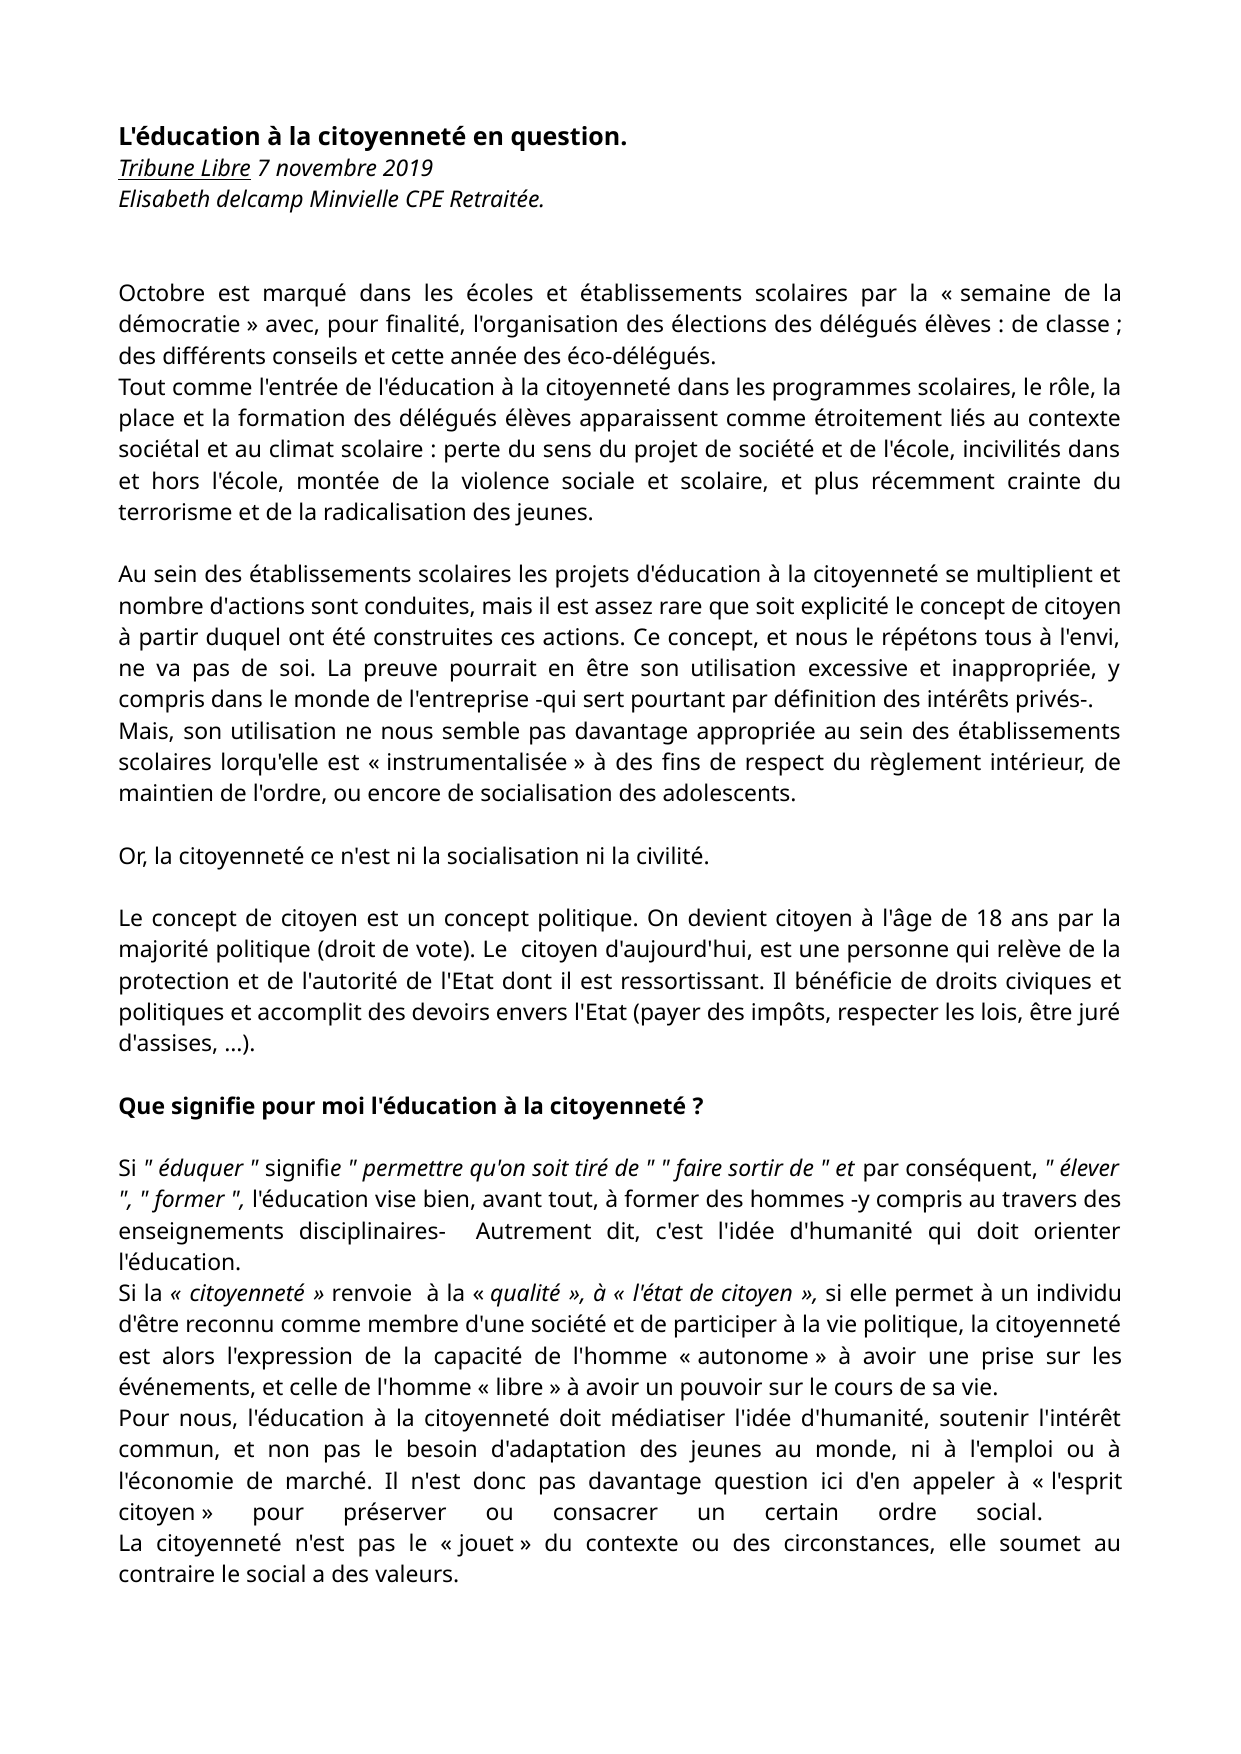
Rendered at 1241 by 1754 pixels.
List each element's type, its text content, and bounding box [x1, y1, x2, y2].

text Si " éduquer " signifie " permettre qu'on soit tiré de " " faire sortir de " et par conséquent, " élever ", " former ", l'éducation vise bien, avant tout, à former des hommes -y compris au travers des enseignements disciplinaires- Autrement dit, c'est l'idée d'humanité qui doit orienter l'éducation. [118, 1152, 1122, 1277]
text Mais, son utilisation ne nous semble pas davantage appropriée au sein des établissements scolaires lorqu'elle est « instrumentalisée » à des fins de respect du règlement intérieur, de maintien de l'ordre, ou encore de socialisation des adolescents. [118, 715, 1122, 808]
text Au sein des établissements scolaires les projets d'éducation à la citoyenneté se multiplient et nombre d'actions sont conduites, mais il est assez rare que soit explicité le concept de citoyen à partir duquel ont été construites ces actions. Ce concept, et nous le répétons tous à l'envi, ne va pas de soi. La preuve pourrait en être son utilisation excessive et inappropriée, y compris dans le monde de l'entreprise -qui sert pourtant par définition des intérêts privés-. [118, 558, 1122, 715]
text L'éducation à la citoyenneté en question. [118, 118, 1122, 152]
text Si la « citoyenneté » renvoie à la « qualité », à « l'état de citoyen », si elle permet à un individu d'être reconnu comme membre d'une société et de participer à la vie politique, la citoyenneté est alors l'expression de la capacité de l'homme « autonome » à avoir une prise sur les événements, et celle de l'homme « libre » à avoir un pouvoir sur le cours de sa vie. [118, 1277, 1122, 1402]
text Tout comme l'entrée de l'éducation à la citoyenneté dans les programmes scolaires, le rôle, la place et la formation des délégués élèves apparaissent comme étroitement liés au contexte sociétal et au climat scolaire : perte du sens du projet de société et de l'école, incivilités dans et hors l'école, montée de la violence sociale et scolaire, et plus récemment crainte du terrorisme et de la radicalisation des jeunes. [118, 371, 1122, 527]
text Elisabeth delcamp Minvielle CPE Retraitée. [118, 183, 1122, 215]
text Or, la citoyenneté ce n'est ni la socialisation ni la civilité. [118, 840, 1122, 871]
text Que signifie pour moi l'éducation à la citoyenneté ? [118, 1058, 1122, 1121]
text Le concept de citoyen est un concept politique. On devient citoyen à l'âge de 18 ans par la majorité politique (droit de vote). Le citoyen d'aujourd'hui, est une personne qui relève de la protection et de l'autorité de l'Etat dont il est ressortissant. Il bénéficie de droits civiques et politiques et accomplit des devoirs envers l'Etat (payer des impôts, respecter les lois, être juré d'assises, …). [118, 902, 1122, 1058]
text Tribune Libre 7 novembre 2019 [118, 152, 1122, 183]
text Octobre est marqué dans les écoles et établissements scolaires par la « semaine de la démocratie » avec, pour finalité, l'organisation des élections des délégués élèves : de classe ; des différents conseils et cette année des éco-délégués. [118, 277, 1122, 371]
text Pour nous, l'éducation à la citoyenneté doit médiatiser l'idée d'humanité, soutenir l'intérêt commun, et non pas le besoin d'adaptation des jeunes au monde, ni à l'emploi ou à l'économie de marché. Il n'est donc pas davantage question ici d'en appeler à « l'esprit citoyen » pour préserver ou consacrer un certain ordre social. La citoyenneté n'est pas le « jouet » du contexte ou des circonstances, elle soumet au contraire le social a des valeurs. [118, 1402, 1122, 1590]
